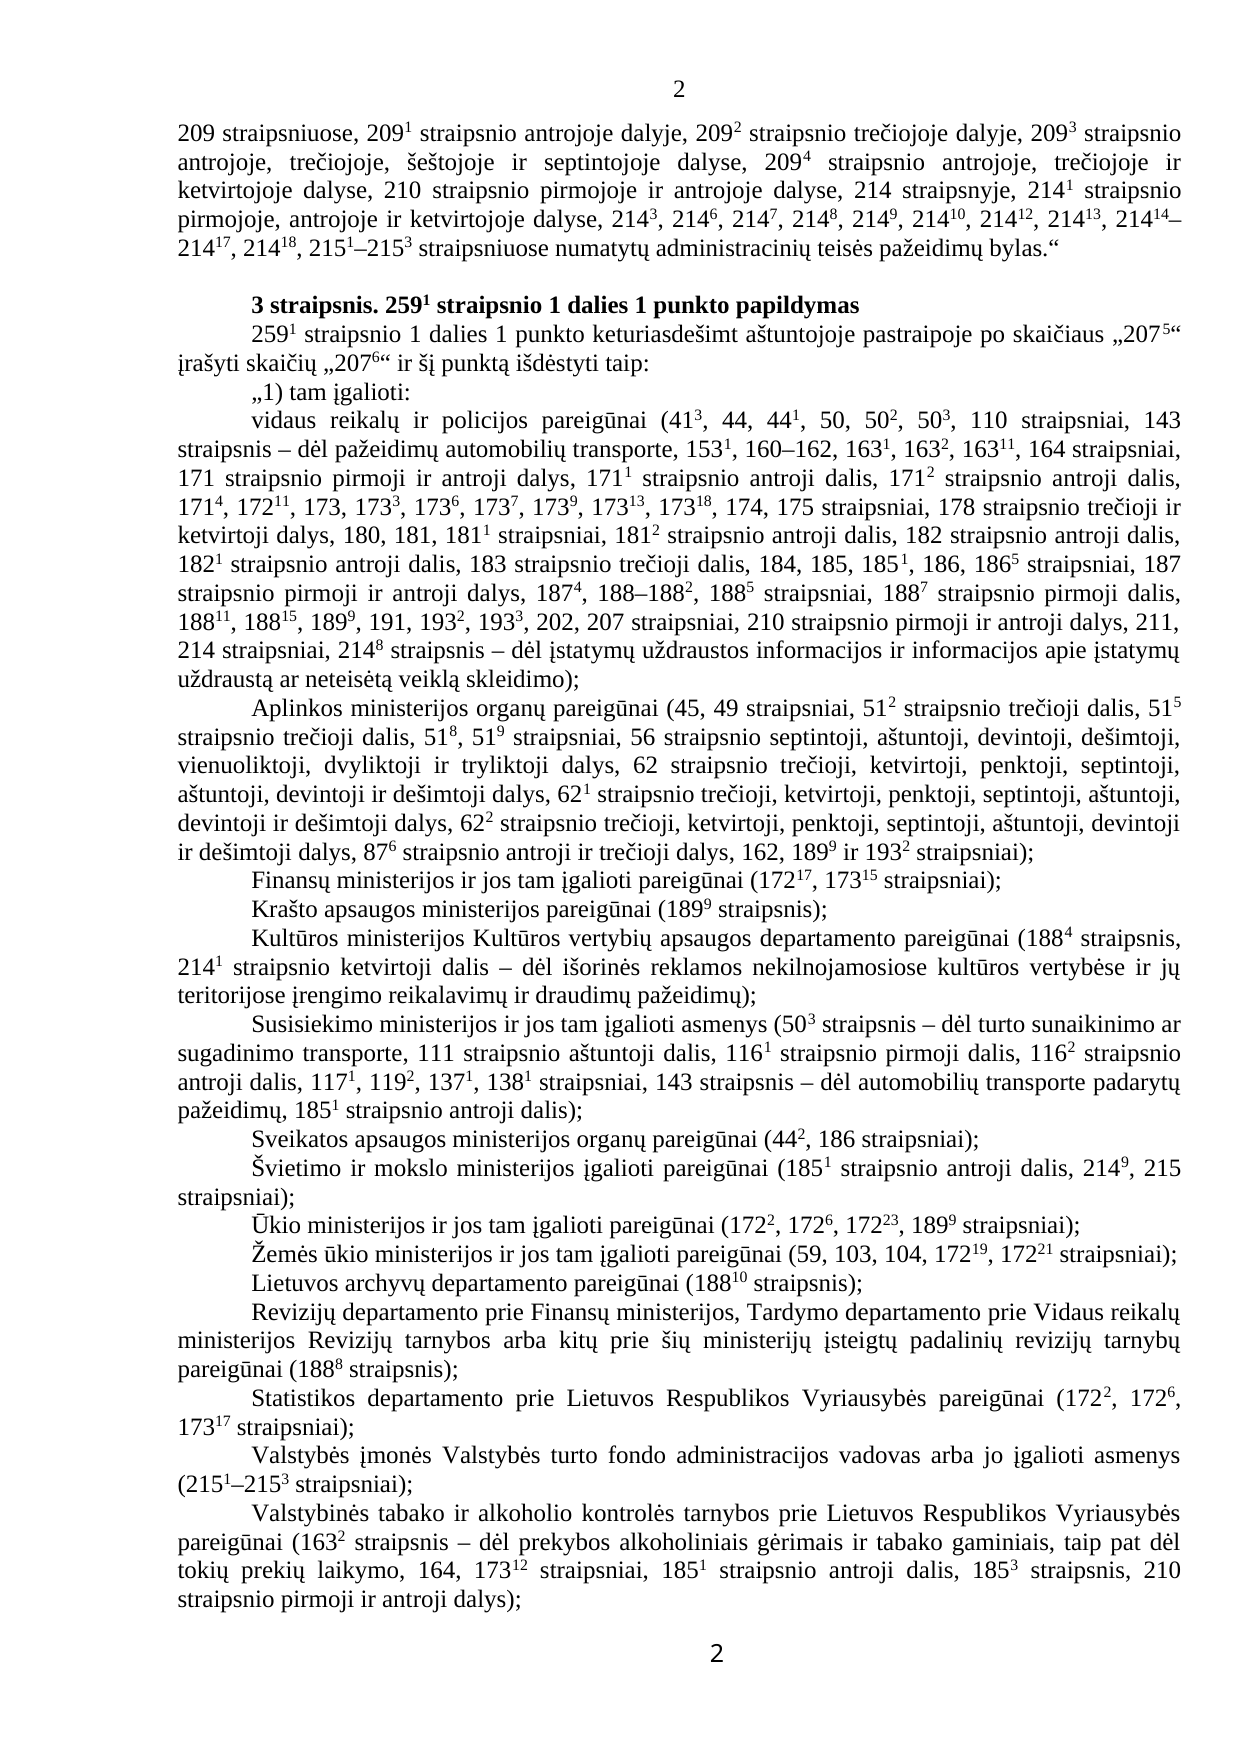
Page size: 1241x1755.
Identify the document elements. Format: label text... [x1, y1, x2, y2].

text Revizijų departamento prie Finansų ministerijos, Tardymo departamento prie Vidaus reikalų ministerijos Revizijų tarnybos arba kitų prie šių ministerijų įsteigtų padalinių revizijų tarnybų pareigūnai (1888 straipsnis); [177, 1297, 1181, 1383]
text Ūkio ministerijos ir jos tam įgalioti pareigūnai (1722, 1726, 17223, 1899 straipsniai); [177, 1211, 1181, 1239]
text Susisiekimo ministerijos ir jos tam įgalioti asmenys (503 straipsnis – dėl turto sunaikinimo ar sugadinimo transporte, 111 straipsnio aštuntoji dalis, 1161 straipsnio pirmoji dalis, 1162 straipsnio antroji dalis, 1171, 1192, 1371, 1381 straipsniai, 143 straipsnis – dėl automobilių transporte padarytų pažeidimų, 1851 straipsnio antroji dalis); [177, 1009, 1181, 1124]
text Krašto apsaugos ministerijos pareigūnai (1899 straipsnis); [177, 894, 1181, 923]
text 3 straipsnis. 2591 straipsnio 1 dalies 1 punkto papildymas [177, 291, 1181, 319]
text 209 straipsniuose, 2091 straipsnio antrojoje dalyje, 2092 straipsnio trečiojoje dalyje, 2093 straipsnio antrojoje, trečiojoje, šeštojoje ir septintojoje dalyse, 2094 straipsnio antrojoje, trečiojoje ir ketvirtojoje dalyse, 210 straipsnio pirmojoje ir antrojoje dalyse, 214 straipsnyje, 2141 straipsnio pirmojoje, antrojoje ir ketvirtojoje dalyse, 2143, 2146, 2147, 2148, 2149, 21410, 21412, 21413, 21414–21417, 21418, 2151–2153 straipsniuose numatytų administracinių teisės pažeidimų bylas.“ [177, 118, 1181, 262]
text vidaus reikalų ir policijos pareigūnai (413, 44, 441, 50, 502, 503, 110 straipsniai, 143 straipsnis – dėl pažeidimų automobilių transporte, 1531, 160–162, 1631, 1632, 16311, 164 straipsniai, 171 straipsnio pirmoji ir antroji dalys, 1711 straipsnio antroji dalis, 1712 straipsnio antroji dalis, 1714, 17211, 173, 1733, 1736, 1737, 1739, 17313, 17318, 174, 175 straipsniai, 178 straipsnio trečioji ir ketvirtoji dalys, 180, 181, 1811 straipsniai, 1812 straipsnio antroji dalis, 182 straipsnio antroji dalis, 1821 straipsnio antroji dalis, 183 straipsnio trečioji dalis, 184, 185, 1851, 186, 1865 straipsniai, 187 straipsnio pirmoji ir antroji dalys, 1874, 188–1882, 1885 straipsniai, 1887 straipsnio pirmoji dalis, 18811, 18815, 1899, 191, 1932, 1933, 202, 207 straipsniai, 210 straipsnio pirmoji ir antroji dalys, 211, 214 straipsniai, 2148 straipsnis – dėl įstatymų uždraustos informacijos ir informacijos apie įstatymų uždraustą ar neteisėtą veiklą skleidimo); [177, 406, 1181, 693]
text Aplinkos ministerijos organų pareigūnai (45, 49 straipsniai, 512 straipsnio trečioji dalis, 515 straipsnio trečioji dalis, 518, 519 straipsniai, 56 straipsnio septintoji, aštuntoji, devintoji, dešimtoji, vienuoliktoji, dvyliktoji ir tryliktoji dalys, 62 straipsnio trečioji, ketvirtoji, penktoji, septintoji, aštuntoji, devintoji ir dešimtoji dalys, 621 straipsnio trečioji, ketvirtoji, penktoji, septintoji, aštuntoji, devintoji ir dešimtoji dalys, 622 straipsnio trečioji, ketvirtoji, penktoji, septintoji, aštuntoji, devintoji ir dešimtoji dalys, 876 straipsnio antroji ir trečioji dalys, 162, 1899 ir 1932 straipsniai); [177, 693, 1181, 866]
text Sveikatos apsaugos ministerijos organų pareigūnai (442, 186 straipsniai); [177, 1124, 1181, 1153]
text Žemės ūkio ministerijos ir jos tam įgalioti pareigūnai (59, 103, 104, 17219, 17221 straipsniai); [177, 1239, 1181, 1268]
text Finansų ministerijos ir jos tam įgalioti pareigūnai (17217, 17315 straipsniai); [177, 866, 1181, 894]
text Kultūros ministerijos Kultūros vertybių apsaugos departamento pareigūnai (1884 straipsnis, 2141 straipsnio ketvirtoji dalis – dėl išorinės reklamos nekilnojamosiose kultūros vertybėse ir jų teritorijose įrengimo reikalavimų ir draudimų pažeidimų); [177, 923, 1181, 1009]
text 2591 straipsnio 1 dalies 1 punkto keturiasdešimt aštuntojoje pastraipoje po skaičiaus „2075“ įrašyti skaičių „2076“ ir šį punktą išdėstyti taip: [177, 319, 1181, 377]
text Valstybinės tabako ir alkoholio kontrolės tarnybos prie Lietuvos Respublikos Vyriausybės pareigūnai (1632 straipsnis – dėl prekybos alkoholiniais gėrimais ir tabako gaminiais, taip pat dėl tokių prekių laikymo, 164, 17312 straipsniai, 1851 straipsnio antroji dalis, 1853 straipsnis, 210 straipsnio pirmoji ir antroji dalys); [177, 1498, 1181, 1613]
text Statistikos departamento prie Lietuvos Respublikos Vyriausybės pareigūnai (1722, 1726, 17317 straipsniai); [177, 1383, 1181, 1441]
text „1) tam įgalioti: [177, 377, 1181, 406]
text Lietuvos archyvų departamento pareigūnai (18810 straipsnis); [177, 1268, 1181, 1297]
text Švietimo ir mokslo ministerijos įgalioti pareigūnai (1851 straipsnio antroji dalis, 2149, 215 straipsniai); [177, 1153, 1181, 1211]
text Valstybės įmonės Valstybės turto fondo administracijos vadovas arba jo įgalioti asmenys (2151–2153 straipsniai); [177, 1441, 1181, 1498]
